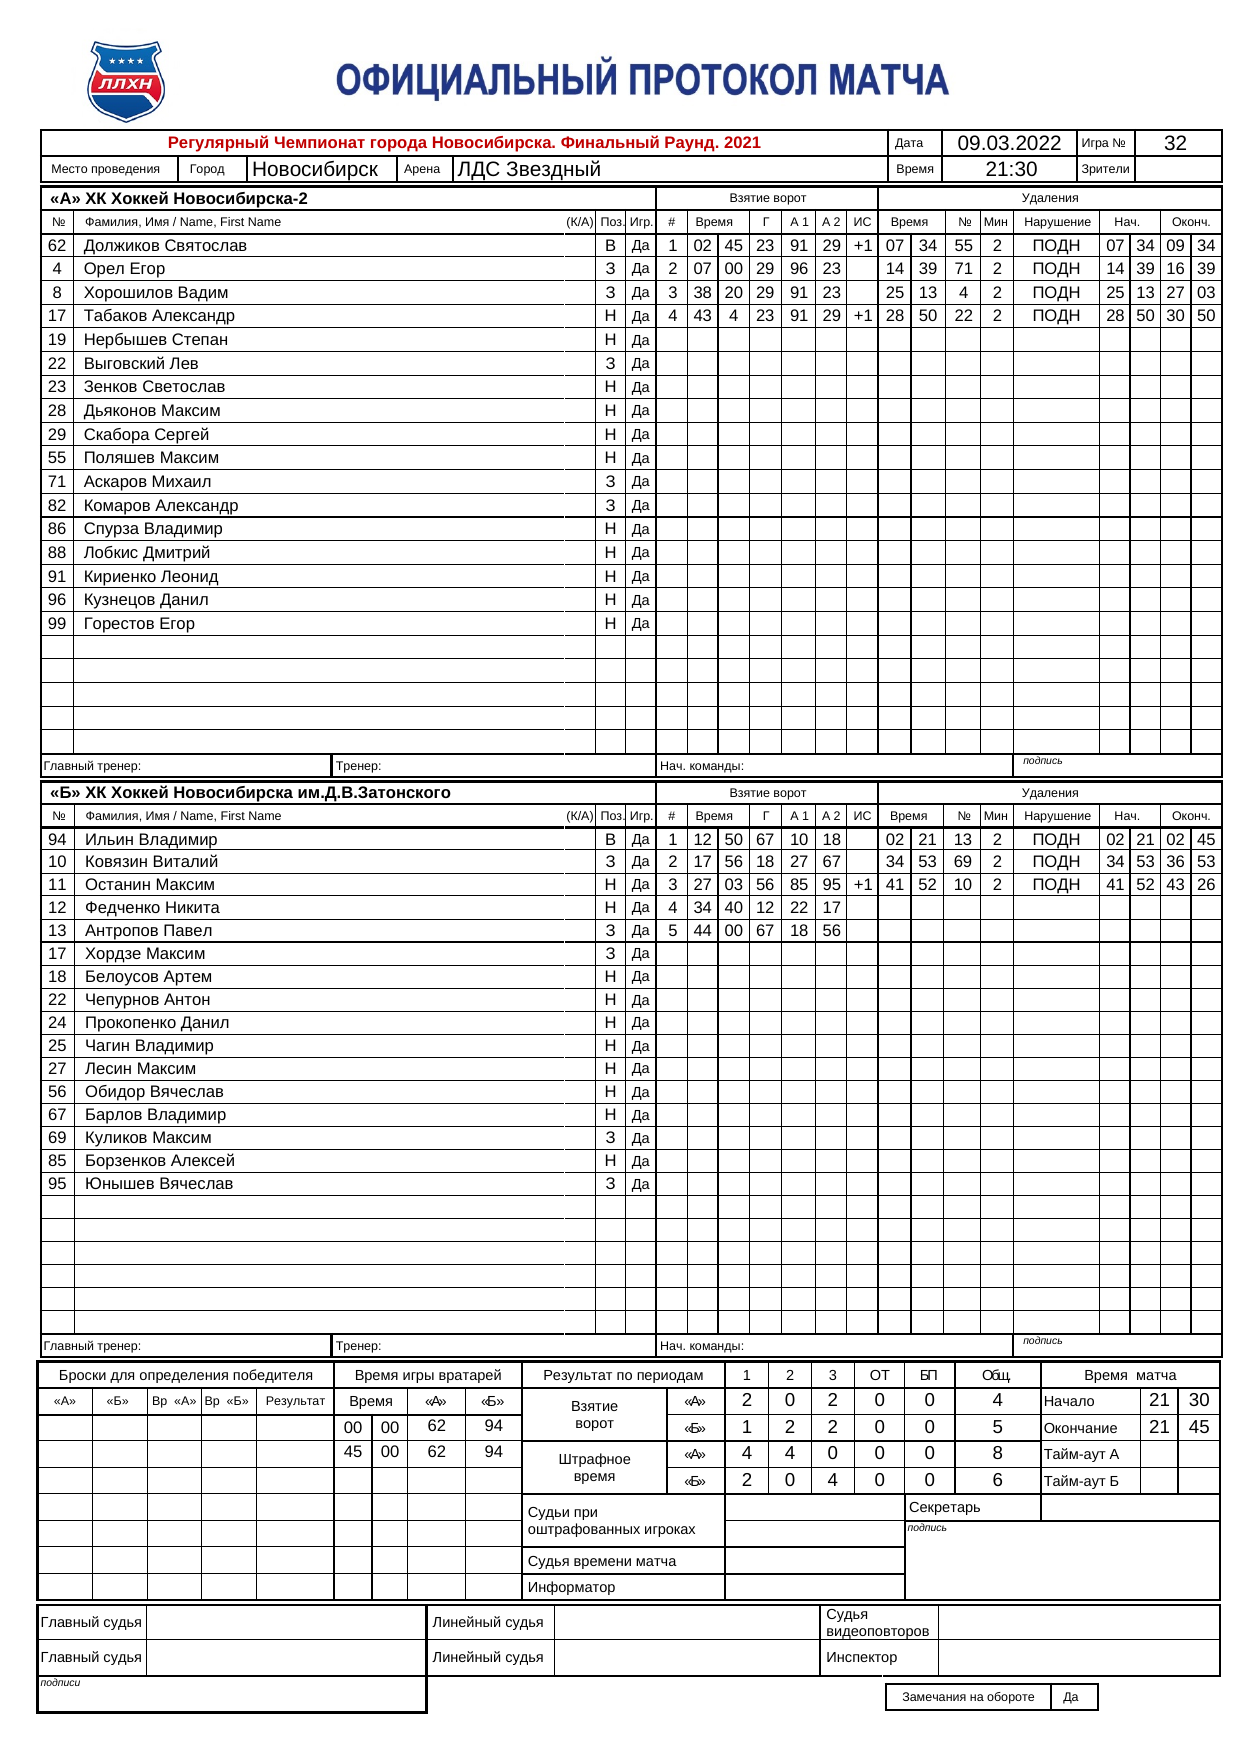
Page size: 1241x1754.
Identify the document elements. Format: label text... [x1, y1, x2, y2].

table_cell [688, 376, 717, 398]
table_cell 0 [855, 1442, 904, 1467]
table_cell 56 [816, 920, 846, 941]
table_cell [981, 1012, 1013, 1033]
table_cell 12 [750, 896, 781, 918]
table_cell Да [626, 920, 655, 941]
table_cell [657, 659, 687, 682]
table_cell [1100, 1196, 1129, 1218]
table_cell [657, 989, 687, 1011]
table_cell [1014, 1219, 1099, 1241]
table_cell Н [596, 305, 625, 327]
table_cell [688, 1035, 717, 1057]
table_cell [565, 588, 595, 611]
table_cell [719, 376, 749, 398]
table_header 1 [726, 1363, 768, 1387]
table_cell З [596, 470, 625, 493]
table_cell Н [596, 399, 625, 422]
table_cell [1014, 966, 1099, 987]
table_cell [782, 1288, 815, 1310]
table_cell [555, 1606, 819, 1639]
table_cell [944, 1104, 980, 1126]
table_cell [719, 1196, 749, 1218]
table_cell Да [626, 1173, 655, 1195]
table_cell [565, 1058, 595, 1079]
table_cell [1100, 707, 1129, 729]
table_cell [912, 1081, 943, 1103]
table_cell [42, 636, 73, 658]
table_cell [1131, 920, 1160, 941]
table_cell [847, 494, 877, 516]
table_cell [1014, 683, 1099, 706]
table_cell [1014, 989, 1099, 1011]
table_cell Ильин Владимир [75, 829, 564, 849]
table_cell 39 [1131, 257, 1160, 280]
table_cell [1131, 636, 1160, 658]
table_cell [719, 494, 749, 516]
table_cell [626, 730, 655, 753]
table_cell [657, 1242, 687, 1264]
table_cell [912, 1311, 943, 1333]
table_cell [1014, 659, 1099, 682]
table_cell [42, 1265, 74, 1287]
table_cell Судья времени матча [523, 1548, 724, 1573]
table_cell [565, 943, 595, 964]
table_cell [565, 257, 595, 280]
table_cell [688, 399, 717, 422]
table_cell Информатор [523, 1575, 724, 1599]
table_cell [847, 1012, 877, 1033]
table_cell [408, 1494, 465, 1520]
table_cell Взятие ворот [523, 1389, 666, 1440]
table_cell [1131, 1035, 1160, 1057]
table_cell [946, 518, 980, 540]
table_cell [1131, 707, 1160, 729]
table_cell 20 [719, 281, 749, 303]
table_cell 22 [946, 305, 980, 327]
table_cell 45 [719, 235, 749, 256]
table_cell 34 [879, 850, 910, 872]
table_cell [782, 989, 815, 1011]
table_cell [1014, 1265, 1099, 1287]
table_cell [657, 1196, 687, 1218]
table_cell [981, 896, 1013, 918]
table_cell [42, 1311, 74, 1333]
table_cell 91 [782, 305, 815, 327]
table_cell З [596, 352, 625, 374]
table_cell Да [626, 376, 655, 398]
table_cell [719, 1104, 749, 1126]
table_cell [1192, 1012, 1221, 1033]
table_cell [847, 376, 877, 398]
table_cell [847, 1150, 877, 1172]
table_cell [912, 376, 945, 398]
table_cell [657, 1173, 687, 1195]
table_cell [912, 588, 945, 611]
table_cell [879, 423, 910, 445]
table_cell [565, 920, 595, 941]
table_cell [688, 989, 717, 1011]
table_cell 2 [726, 1468, 768, 1493]
table_cell Поляшев Максим [74, 446, 564, 469]
table_cell [879, 518, 910, 540]
table_cell [1014, 541, 1099, 564]
table_cell [912, 328, 945, 351]
table_cell Н [596, 874, 625, 895]
table_cell [688, 1288, 717, 1310]
table_cell [657, 1081, 687, 1103]
table_cell 21 [912, 829, 943, 849]
table_cell [688, 1265, 717, 1287]
table_cell [1014, 943, 1099, 964]
table_cell [688, 352, 717, 374]
table_cell 0 [855, 1415, 904, 1440]
table_header Игра № [1078, 131, 1134, 155]
table_cell [1161, 730, 1190, 753]
table_cell Да [626, 423, 655, 445]
table_cell Да [626, 1127, 655, 1149]
table_cell «А» [668, 1442, 724, 1467]
table_cell [1192, 896, 1221, 918]
table_cell 21 [1141, 1389, 1177, 1413]
table_cell [1192, 494, 1221, 516]
table_cell 13 [1131, 281, 1160, 303]
table_cell 14 [1100, 257, 1129, 280]
table_cell Чагин Владимир [75, 1035, 564, 1057]
table_cell 21 [1141, 1415, 1177, 1440]
table_cell [1192, 328, 1221, 351]
table_cell [1131, 1265, 1160, 1287]
table_cell [847, 1265, 877, 1287]
table_cell [750, 1219, 781, 1241]
table_cell Да [626, 588, 655, 611]
table_cell Да [626, 989, 655, 1011]
table_cell [657, 1311, 687, 1333]
table_cell [1014, 896, 1099, 918]
table_cell [816, 1012, 846, 1033]
table_cell [912, 352, 945, 374]
table_cell Чепурнов Антон [75, 989, 564, 1011]
table_cell [626, 683, 655, 706]
table_cell [719, 423, 749, 445]
table_cell [847, 588, 877, 611]
table_header «А» ХК Хоккей Новосибирска-2 [42, 188, 655, 209]
table_cell Н [596, 541, 625, 564]
table_cell [944, 896, 980, 918]
table_cell «А» [668, 1389, 724, 1413]
table_cell Нербышев Степан [74, 328, 564, 351]
table_cell 25 [42, 1035, 74, 1057]
table_cell [626, 1219, 655, 1241]
table_cell Результат [257, 1389, 333, 1413]
table_cell [565, 1150, 595, 1172]
table_cell [657, 966, 687, 987]
table_cell Да [626, 1104, 655, 1126]
table_cell [750, 1311, 781, 1333]
table_cell Н [596, 1012, 625, 1033]
table_cell [782, 943, 815, 964]
table_cell [565, 235, 595, 256]
table_cell [1100, 896, 1129, 918]
table_cell [257, 1574, 333, 1599]
table_cell 18 [816, 829, 846, 849]
table_cell [719, 659, 749, 682]
table_cell 67 [750, 920, 781, 941]
table_cell Да [626, 470, 655, 493]
table_cell [1131, 494, 1160, 516]
table_cell [565, 446, 595, 469]
table_cell [847, 1196, 877, 1218]
table_cell [1161, 399, 1190, 422]
table_cell 29 [750, 281, 781, 303]
table_cell [657, 1012, 687, 1033]
table_cell [782, 1265, 815, 1287]
table_cell [981, 612, 1013, 634]
table_cell [816, 541, 846, 564]
table_cell 50 [1192, 305, 1221, 327]
table_cell 41 [879, 874, 910, 895]
table_cell [626, 707, 655, 729]
table_cell 69 [42, 1127, 74, 1149]
table_cell [816, 1219, 846, 1241]
table_cell [816, 707, 846, 729]
table_cell Ковязин Виталий [75, 850, 564, 872]
table_cell [782, 470, 815, 493]
table_cell 50 [719, 829, 749, 849]
table_cell [466, 1494, 521, 1520]
table_cell [782, 1311, 815, 1333]
table_cell [1014, 470, 1099, 493]
table_cell [1100, 1104, 1129, 1126]
table_cell 17 [42, 943, 74, 964]
table_cell 27 [1161, 281, 1190, 303]
table_cell 39 [912, 257, 945, 280]
table_cell [1192, 966, 1221, 987]
table_cell [750, 470, 781, 493]
table_cell [565, 659, 595, 682]
table_cell [565, 541, 595, 564]
table_cell [657, 518, 687, 540]
table_cell [1131, 659, 1160, 682]
table_cell Да [626, 896, 655, 918]
table_cell [657, 423, 687, 445]
table_cell [466, 1547, 521, 1573]
table_cell [1131, 399, 1160, 422]
table_cell Н [596, 376, 625, 398]
table_cell [981, 1035, 1013, 1057]
table_cell [1161, 896, 1190, 918]
table_cell [847, 281, 877, 303]
table_cell [946, 494, 980, 516]
table_cell 40 [719, 896, 749, 918]
table_cell [565, 399, 595, 422]
table_cell [1192, 1058, 1221, 1079]
table_cell подпись [1014, 1335, 1221, 1356]
table_cell 27 [688, 874, 717, 895]
table_cell [1014, 565, 1099, 587]
table_cell [466, 1468, 521, 1493]
table_cell [1014, 1058, 1099, 1079]
table_cell [688, 707, 717, 729]
table_cell 91 [782, 235, 815, 256]
table_cell Окончание [1042, 1415, 1140, 1440]
table_cell [74, 683, 564, 706]
table_cell Да [626, 235, 655, 256]
table_cell Начало [1042, 1389, 1140, 1413]
table_cell [847, 1219, 877, 1241]
table_cell Н [596, 328, 625, 351]
table_cell Судьи при оштрафованных игроках [523, 1495, 724, 1546]
table_cell [719, 612, 749, 634]
table_cell [1131, 446, 1160, 469]
table_header Удаления [879, 783, 1221, 803]
table_cell [944, 1173, 980, 1195]
table_cell З [596, 281, 625, 303]
table_cell [1161, 920, 1190, 941]
table_cell Да [626, 1081, 655, 1103]
table_cell [719, 1242, 749, 1264]
table_cell [879, 1127, 910, 1149]
table_cell [750, 1196, 781, 1218]
table_cell [1136, 157, 1221, 181]
table_cell [879, 565, 910, 587]
table_cell Оконч. [1161, 805, 1221, 826]
table_cell [1100, 966, 1129, 987]
table_cell [1131, 966, 1160, 987]
table_cell [847, 446, 877, 469]
table_cell [816, 683, 846, 706]
table_cell Время [688, 805, 749, 826]
table_header Время игры вратарей [335, 1363, 521, 1387]
table_cell Нач. команды: [657, 1335, 1012, 1356]
table_cell [42, 730, 73, 753]
table_cell [981, 1104, 1013, 1126]
table_cell Время [688, 211, 749, 233]
table_cell [1192, 423, 1221, 445]
table_cell [1100, 612, 1129, 634]
table_cell 86 [42, 518, 73, 540]
table_cell ПОДН [1014, 874, 1099, 895]
table_cell [1100, 943, 1129, 964]
table_cell [719, 470, 749, 493]
table_cell [1131, 612, 1160, 634]
table_cell [1179, 1441, 1219, 1467]
table_cell [879, 1288, 910, 1310]
table_cell [981, 352, 1013, 374]
table_cell [688, 1104, 717, 1126]
table_cell [946, 707, 980, 729]
table_cell 3 [657, 281, 687, 303]
table_cell [75, 1265, 564, 1287]
table_cell [719, 1265, 749, 1287]
table_cell [657, 352, 687, 374]
table_cell [1100, 636, 1129, 658]
table_cell [782, 494, 815, 516]
table_cell [1100, 683, 1129, 706]
table_cell 13 [42, 920, 74, 941]
table_cell 1 [726, 1415, 768, 1440]
table_cell Нач. [1100, 805, 1160, 826]
table_cell [719, 328, 749, 351]
table_cell Арена [398, 157, 452, 181]
table_cell [879, 541, 910, 564]
table_cell [912, 518, 945, 540]
table_cell № [42, 805, 74, 826]
table_cell [912, 612, 945, 634]
table_cell [657, 565, 687, 587]
table_cell ПОДН [1014, 829, 1099, 849]
table_cell 43 [688, 305, 717, 327]
table_cell [944, 966, 980, 987]
table_cell 22 [42, 352, 73, 374]
table_cell [816, 328, 846, 351]
table_cell [719, 1288, 749, 1310]
table_cell [944, 1035, 980, 1057]
table_cell 16 [1161, 257, 1190, 280]
table_cell [912, 989, 943, 1011]
table_cell Фамилия, Имя / Name, First Name [75, 805, 565, 826]
table_cell подписи [39, 1677, 425, 1711]
table_cell [688, 1150, 717, 1172]
table_cell Н [596, 423, 625, 445]
table_cell [719, 518, 749, 540]
table_cell Судья видеоповторов [821, 1606, 938, 1639]
table_header Время матча [1042, 1363, 1219, 1387]
table_cell [981, 1311, 1013, 1333]
table_cell [1192, 541, 1221, 564]
table_cell Игр. [626, 805, 655, 826]
table_cell [74, 636, 564, 658]
table_cell Тренер: [333, 1335, 655, 1356]
table_cell Да [626, 494, 655, 516]
table_cell 53 [912, 850, 943, 872]
table_cell [596, 730, 625, 753]
table_cell [1131, 1173, 1160, 1195]
table_cell [1014, 1035, 1099, 1057]
table_cell [912, 399, 945, 422]
table_cell Время [889, 157, 941, 181]
table_cell [1100, 1288, 1129, 1310]
table_cell [1100, 352, 1129, 374]
table_cell [981, 494, 1013, 516]
table_cell # [657, 805, 687, 826]
table_cell [93, 1521, 147, 1546]
table_cell [981, 989, 1013, 1011]
table_cell Время [879, 211, 945, 233]
table_cell Н [596, 1035, 625, 1057]
table_header «Б» ХК Хоккей Новосибирска им.Д.В.Затонского [42, 783, 655, 803]
table_cell [750, 1012, 781, 1033]
table_cell 2 [657, 257, 687, 280]
table_cell [1161, 1219, 1190, 1241]
table_cell [847, 1311, 877, 1333]
table_cell [148, 1494, 201, 1520]
table_cell [1161, 636, 1190, 658]
table_cell [1100, 470, 1129, 493]
table_cell 07 [879, 235, 910, 256]
table_cell [688, 518, 717, 540]
table_cell [1014, 399, 1099, 422]
table_cell [688, 1196, 717, 1218]
table_cell [750, 1265, 781, 1287]
table_cell [847, 1081, 877, 1103]
table_cell [565, 470, 595, 493]
table_cell 00 [335, 1416, 371, 1440]
table_cell [816, 423, 846, 445]
table_cell [626, 1288, 655, 1310]
table_cell [816, 1035, 846, 1057]
table_cell Н [596, 565, 625, 587]
table_cell Вр «А» [148, 1389, 201, 1413]
table_cell [202, 1521, 256, 1546]
table_cell [1131, 1081, 1160, 1103]
table_cell [847, 683, 877, 706]
table_cell 62 [408, 1441, 465, 1467]
table_cell [1161, 518, 1190, 540]
table_cell [1192, 1035, 1221, 1057]
table_cell [939, 1606, 1219, 1639]
table_cell [782, 730, 815, 753]
table_cell [750, 494, 781, 516]
table_cell [879, 1012, 910, 1033]
table_cell [565, 1104, 595, 1126]
table_cell 88 [42, 541, 73, 564]
table_cell [1192, 1288, 1221, 1310]
table_cell [1161, 943, 1190, 964]
table_cell 41 [1100, 874, 1129, 895]
table_cell 2 [812, 1415, 854, 1440]
table_cell [1131, 470, 1160, 493]
table_cell [1014, 707, 1099, 729]
table_cell 3 [657, 874, 687, 895]
table_cell [944, 1288, 980, 1310]
table_cell Скабора Сергей [74, 423, 564, 445]
table_cell [981, 376, 1013, 398]
table_cell [1161, 446, 1190, 469]
table_cell Белоусов Артем [75, 966, 564, 987]
table_cell [981, 683, 1013, 706]
table_cell [93, 1416, 147, 1440]
table_cell [1100, 399, 1129, 422]
table_cell 23 [42, 376, 73, 398]
table_cell [750, 541, 781, 564]
table_cell [750, 1150, 781, 1172]
table_cell [626, 1311, 655, 1333]
table_cell [981, 1196, 1013, 1218]
table_cell [565, 1311, 595, 1333]
table_cell [1161, 1081, 1190, 1103]
table_cell Куликов Максим [75, 1127, 564, 1149]
table_cell Мин [981, 211, 1013, 233]
table_cell [847, 423, 877, 445]
table_cell Город [179, 157, 246, 181]
table_cell [565, 1035, 595, 1057]
table_cell [1100, 730, 1129, 753]
table_cell [565, 966, 595, 987]
table_cell [847, 730, 877, 753]
table_cell 45 [1179, 1415, 1219, 1440]
table_cell 22 [42, 989, 74, 1011]
table_cell Н [596, 1058, 625, 1079]
table_cell [944, 1265, 980, 1287]
table_cell 29 [816, 235, 846, 256]
table_cell [93, 1468, 147, 1493]
table_cell [565, 1173, 595, 1195]
table_cell [75, 1242, 564, 1264]
table_cell [847, 518, 877, 540]
table_cell 50 [1131, 305, 1160, 327]
table_cell [1014, 494, 1099, 516]
table_cell [74, 659, 564, 682]
table_cell [688, 494, 717, 516]
table_cell [596, 659, 625, 682]
table_cell [688, 1219, 717, 1241]
table_cell [816, 1150, 846, 1172]
table_cell Да [626, 1012, 655, 1033]
table_cell [1100, 1219, 1129, 1241]
table_cell 34 [1131, 235, 1160, 256]
table_cell [719, 399, 749, 422]
table_cell Да [626, 874, 655, 895]
table_cell Игр. [626, 211, 655, 233]
table_cell [688, 1311, 717, 1333]
table_cell [1161, 1058, 1190, 1079]
table_cell [75, 1311, 564, 1333]
table_cell [408, 1521, 465, 1546]
table_cell [847, 328, 877, 351]
table_cell [750, 423, 781, 445]
table_cell [1161, 1196, 1190, 1218]
table_cell [782, 1012, 815, 1033]
table_cell [847, 1173, 877, 1195]
table_cell [1014, 1288, 1099, 1310]
table_cell [1192, 1311, 1221, 1333]
table_cell [1161, 588, 1190, 611]
table_cell [981, 659, 1013, 682]
table_cell 8 [956, 1442, 1040, 1467]
table_cell [1192, 1081, 1221, 1103]
table_cell 0 [812, 1442, 854, 1467]
table_cell 23 [816, 281, 846, 303]
table_cell подпись [906, 1522, 1219, 1599]
table_cell Да [626, 281, 655, 303]
table_cell [879, 1219, 910, 1241]
table_cell [565, 1265, 595, 1287]
table_cell 8 [42, 281, 73, 303]
table_cell [688, 1242, 717, 1264]
table_cell [408, 1547, 465, 1573]
table_cell [879, 1081, 910, 1103]
table_cell Н [596, 612, 625, 634]
table_cell 50 [912, 305, 945, 327]
table_cell [1161, 352, 1190, 374]
table_cell 45 [335, 1441, 371, 1467]
table_cell 56 [719, 850, 749, 872]
table_cell [148, 1468, 201, 1493]
table_cell [1100, 1173, 1129, 1195]
table_cell 71 [946, 257, 980, 280]
table_cell Да [626, 305, 655, 327]
table_cell [719, 1012, 749, 1033]
table_cell А 2 [816, 211, 846, 233]
table_cell Зенков Светослав [74, 376, 564, 398]
table_cell [912, 1219, 943, 1241]
table_cell Спурза Владимир [74, 518, 564, 540]
table_cell [782, 423, 815, 445]
table_cell 39 [1192, 257, 1221, 280]
table_cell 2 [981, 235, 1013, 256]
table_cell ЛДС Звездный [454, 157, 887, 181]
table_cell (К/А) [565, 805, 595, 826]
table_cell [657, 1219, 687, 1241]
table_cell [1161, 494, 1190, 516]
table_cell [688, 541, 717, 564]
table_cell [1192, 352, 1221, 374]
table_cell [1131, 352, 1160, 374]
table_cell [42, 1219, 74, 1241]
table_cell 6 [956, 1468, 1040, 1493]
table_header Дата [889, 131, 941, 155]
table_cell [944, 1150, 980, 1172]
table_cell 62 [408, 1416, 465, 1440]
table_cell 4 [946, 281, 980, 303]
table_cell [750, 966, 781, 987]
table_cell [1131, 1012, 1160, 1033]
table_cell [946, 352, 980, 374]
table_cell 2 [981, 281, 1013, 303]
table_cell [147, 1640, 425, 1675]
table_cell [782, 612, 815, 634]
table_cell 34 [688, 896, 717, 918]
table_cell [912, 446, 945, 469]
table_cell [879, 896, 910, 918]
table_cell # [657, 211, 687, 233]
table_cell [1192, 1173, 1221, 1195]
table_cell [879, 494, 910, 516]
table_cell 94 [466, 1441, 521, 1467]
table_cell 56 [750, 874, 781, 895]
table_cell Да [626, 328, 655, 351]
table_cell Хорошилов Вадим [74, 281, 564, 303]
table_cell [1131, 518, 1160, 540]
table_cell [847, 989, 877, 1011]
table_cell [816, 565, 846, 587]
table_cell [912, 1242, 943, 1264]
table_cell Федченко Никита [75, 896, 564, 918]
table_cell 5 [956, 1415, 1040, 1440]
table_cell 26 [1192, 874, 1221, 895]
table_cell [719, 541, 749, 564]
table_cell [946, 328, 980, 351]
table_cell [657, 1127, 687, 1149]
table_cell [782, 1127, 815, 1149]
table_cell [335, 1574, 371, 1599]
table_cell [1192, 518, 1221, 540]
table_cell [946, 565, 980, 587]
table_cell 91 [782, 281, 815, 303]
table_cell [565, 1288, 595, 1310]
table_cell [1014, 1311, 1099, 1333]
table_cell [148, 1574, 201, 1599]
table_cell [565, 1012, 595, 1033]
table_cell [719, 1173, 749, 1195]
table_cell Н [596, 518, 625, 540]
table_cell Секретарь [906, 1495, 1040, 1520]
table_cell [1161, 1288, 1190, 1310]
table_cell [657, 376, 687, 398]
table_cell [257, 1494, 333, 1520]
table_cell [750, 588, 781, 611]
table_cell 0 [769, 1389, 811, 1413]
table_cell [719, 730, 749, 753]
table_cell [981, 470, 1013, 493]
table_cell Н [596, 1150, 625, 1172]
table_cell [565, 1242, 595, 1264]
table_cell ПОДН [1014, 850, 1099, 872]
table_cell [847, 399, 877, 422]
table_cell Да [626, 257, 655, 280]
table_cell [688, 470, 717, 493]
table_cell 02 [879, 829, 910, 849]
table_cell [912, 943, 943, 964]
table_cell [750, 352, 781, 374]
table_cell 34 [912, 235, 945, 256]
table_cell [596, 1242, 625, 1264]
table_cell [1131, 896, 1160, 918]
table_cell [816, 376, 846, 398]
table_cell [1131, 376, 1160, 398]
table_cell [912, 1058, 943, 1079]
table_cell [816, 612, 846, 634]
table_cell [944, 943, 980, 964]
table_cell Барлов Владимир [75, 1104, 564, 1126]
table_cell [657, 683, 687, 706]
table_cell [657, 588, 687, 611]
table_cell [912, 1196, 943, 1218]
table_cell [981, 636, 1013, 658]
table_cell [657, 1150, 687, 1172]
table_cell [782, 1150, 815, 1172]
table_cell [847, 707, 877, 729]
table_cell 4 [956, 1389, 1040, 1413]
table_cell [719, 1081, 749, 1103]
table_cell Да [626, 352, 655, 374]
table_cell [1014, 1242, 1099, 1264]
table_cell [981, 1265, 1013, 1287]
table_cell 0 [855, 1468, 904, 1493]
table_cell [688, 565, 717, 587]
table_cell 4 [42, 257, 73, 280]
table_cell 67 [750, 829, 781, 849]
table_cell 12 [688, 829, 717, 849]
table_cell [1014, 612, 1099, 634]
table_cell Орел Егор [74, 257, 564, 280]
table_cell 67 [42, 1104, 74, 1126]
table_cell [1192, 399, 1221, 422]
table_cell [1100, 1012, 1129, 1033]
table_cell [75, 1196, 564, 1218]
table_cell Место проведения [42, 157, 177, 181]
table_cell Зрители [1078, 157, 1134, 181]
table_cell 85 [782, 874, 815, 895]
table_cell [39, 1574, 92, 1599]
table_cell 45 [1192, 829, 1221, 849]
table_cell [981, 1219, 1013, 1241]
table_cell [202, 1494, 256, 1520]
table_cell 30 [1161, 305, 1190, 327]
table_cell [879, 683, 910, 706]
table_cell 2 [981, 850, 1013, 872]
table_cell [555, 1640, 819, 1675]
table_cell [335, 1494, 371, 1520]
table_cell [912, 683, 945, 706]
table_cell «Б» [668, 1468, 724, 1493]
table_cell [1100, 328, 1129, 351]
table_cell [688, 659, 717, 682]
table_cell [939, 1640, 1219, 1675]
table_cell «А» [39, 1389, 92, 1413]
table_cell [946, 636, 980, 658]
table_cell [981, 541, 1013, 564]
table_cell [816, 1196, 846, 1218]
table_cell 43 [1161, 874, 1190, 895]
table_cell [1100, 989, 1129, 1011]
table_cell [688, 1081, 717, 1103]
table_cell [335, 1468, 371, 1493]
table_cell [719, 636, 749, 658]
table_cell [466, 1574, 521, 1599]
table_cell [1192, 730, 1221, 753]
table_cell [750, 1058, 781, 1079]
table_cell [879, 1035, 910, 1057]
table_cell [42, 1242, 74, 1264]
table_cell [1099, 1682, 1220, 1711]
table_cell [657, 943, 687, 964]
table_cell [912, 636, 945, 658]
table_cell [750, 1104, 781, 1126]
table_cell 17 [688, 850, 717, 872]
table_cell [1192, 1104, 1221, 1126]
table_cell Хордзе Максим [75, 943, 564, 964]
table_cell [816, 1104, 846, 1126]
table_cell [719, 966, 749, 987]
table_cell [847, 1035, 877, 1057]
table_cell [148, 1547, 201, 1573]
table_cell [257, 1547, 333, 1573]
table_cell [565, 612, 595, 634]
table_cell [1192, 943, 1221, 964]
table_cell 07 [1100, 235, 1129, 256]
table_cell [750, 565, 781, 587]
table_cell [879, 730, 910, 753]
table_cell [373, 1547, 407, 1573]
table_cell 0 [905, 1442, 954, 1467]
table_cell [1161, 1265, 1190, 1287]
table_cell Да [626, 446, 655, 469]
table_cell [816, 989, 846, 1011]
table_cell [1042, 1495, 1219, 1520]
table_cell [816, 446, 846, 469]
table_cell [719, 1150, 749, 1172]
table_cell [946, 446, 980, 469]
table_cell 2 [981, 874, 1013, 895]
table_cell [657, 1058, 687, 1079]
table_header Да [1052, 1685, 1097, 1709]
table_cell [1100, 423, 1129, 445]
table_cell [912, 1035, 943, 1057]
picture [5, 28, 1179, 129]
table_cell [93, 1547, 147, 1573]
table_cell Тайм-аут А [1042, 1441, 1140, 1467]
table_cell 4 [657, 305, 687, 327]
table_cell [1161, 1104, 1190, 1126]
table_cell [565, 305, 595, 327]
table_cell Да [626, 1150, 655, 1172]
table_cell [1014, 446, 1099, 469]
table_cell [946, 612, 980, 634]
table_cell Штрафное время [523, 1442, 666, 1493]
table_cell Линейный судья [428, 1640, 554, 1675]
table_cell 29 [816, 305, 846, 327]
table_cell 09 [1161, 235, 1190, 256]
table_cell [1014, 1173, 1099, 1195]
table_cell [912, 541, 945, 564]
table_cell [782, 1058, 815, 1079]
table_cell Борзенков Алексей [75, 1150, 564, 1172]
table_cell [657, 612, 687, 634]
table_cell [719, 683, 749, 706]
table_cell 27 [782, 850, 815, 872]
table_cell [879, 328, 910, 351]
table_cell [1014, 1012, 1099, 1033]
table_cell Главный тренер: [42, 1335, 330, 1356]
table_cell [782, 1196, 815, 1218]
table_cell Аскаров Михаил [74, 470, 564, 493]
table_cell [1161, 1150, 1190, 1172]
table_cell Поз. [596, 805, 625, 826]
table_cell [565, 874, 595, 895]
table_cell [719, 446, 749, 469]
table_cell Н [596, 966, 625, 987]
table_cell [202, 1416, 256, 1440]
table_header 3 [812, 1363, 854, 1387]
table_cell [1100, 494, 1129, 516]
table_cell [1100, 518, 1129, 540]
table_cell 96 [782, 257, 815, 280]
table_cell [782, 683, 815, 706]
table_cell [912, 470, 945, 493]
table_cell В [596, 235, 625, 256]
table_cell Обидор Вячеслав [75, 1081, 564, 1103]
table_cell [148, 1521, 201, 1546]
table_cell Главный судья [39, 1640, 146, 1675]
table_cell Комаров Александр [74, 494, 564, 516]
table_cell [719, 707, 749, 729]
table_cell [879, 1150, 910, 1172]
table_cell 23 [750, 235, 781, 256]
table_cell Время [335, 1389, 407, 1413]
table_cell [657, 328, 687, 351]
table_cell [1161, 612, 1190, 634]
table_cell [1131, 1058, 1160, 1079]
table_cell 29 [750, 257, 781, 280]
table_cell № [42, 211, 73, 233]
table_cell [944, 1012, 980, 1033]
table_cell [1179, 1468, 1219, 1493]
table_cell [657, 1035, 687, 1057]
table_cell 34 [1192, 235, 1221, 256]
table_cell 95 [42, 1173, 74, 1195]
table_cell [1131, 1242, 1160, 1264]
table_cell [816, 659, 846, 682]
table_cell [1131, 1311, 1160, 1333]
table_cell [816, 730, 846, 753]
table_cell 2 [657, 850, 687, 872]
table_cell Н [596, 446, 625, 469]
table_cell № [944, 805, 980, 826]
table_cell [202, 1574, 256, 1599]
table_cell подпись [1014, 755, 1221, 776]
table_cell [1192, 1265, 1221, 1287]
table_cell [1161, 1012, 1190, 1033]
table_cell [202, 1468, 256, 1493]
table_cell [719, 352, 749, 374]
table_cell [626, 636, 655, 658]
table_cell [565, 423, 595, 445]
table_cell Кузнецов Данил [74, 588, 564, 611]
table_cell ПОДН [1014, 257, 1099, 280]
table_cell [946, 588, 980, 611]
table_cell [373, 1574, 407, 1599]
table_cell [816, 588, 846, 611]
table_cell [981, 328, 1013, 351]
table_cell [1131, 423, 1160, 445]
table_cell 0 [905, 1468, 954, 1493]
table_cell [74, 707, 564, 729]
table_cell Да [626, 829, 655, 849]
table_cell [1131, 989, 1160, 1011]
table_cell 18 [750, 850, 781, 872]
table_cell 00 [719, 257, 749, 280]
table_cell [946, 470, 980, 493]
table_cell 36 [1161, 850, 1190, 872]
table_cell [1014, 1196, 1099, 1218]
table_cell [782, 707, 815, 729]
table_cell [1192, 989, 1221, 1011]
table_cell 2 [726, 1389, 768, 1413]
table_cell [847, 636, 877, 658]
table_cell [847, 541, 877, 564]
table_cell [335, 1521, 371, 1546]
table_cell [879, 588, 910, 611]
table_cell [912, 1127, 943, 1149]
table_header Взятие ворот [657, 188, 877, 209]
table_cell [1100, 920, 1129, 941]
table_cell [39, 1547, 92, 1573]
table_cell [750, 376, 781, 398]
table_cell Табаков Александр [74, 305, 564, 327]
table_cell [565, 1196, 595, 1218]
table_cell [257, 1441, 333, 1467]
table_cell [1161, 1242, 1190, 1264]
table_cell 4 [719, 305, 749, 327]
table_cell Останин Максим [75, 874, 564, 895]
table_cell 00 [719, 920, 749, 941]
table_cell [750, 730, 781, 753]
table_cell 4 [657, 896, 687, 918]
table_cell [726, 1495, 904, 1520]
table_cell [1131, 683, 1160, 706]
table_cell [782, 1242, 815, 1264]
table_cell [335, 1547, 371, 1573]
table_cell [688, 636, 717, 658]
table_cell [879, 659, 910, 682]
table_cell [1161, 565, 1190, 587]
table_cell 28 [42, 399, 73, 422]
table_cell [847, 352, 877, 374]
table_cell [847, 1058, 877, 1079]
table_cell [39, 1494, 92, 1520]
table_cell 5 [657, 920, 687, 941]
table_cell 52 [1131, 874, 1160, 895]
table_cell 17 [42, 305, 73, 327]
table_cell [466, 1521, 521, 1546]
table_cell [1100, 446, 1129, 469]
table_cell Кириенко Леонид [74, 565, 564, 587]
table_cell Юнышев Вячеслав [75, 1173, 564, 1195]
table_cell [719, 1127, 749, 1149]
table_cell [981, 966, 1013, 987]
table_header Замечания на обороте [887, 1685, 1050, 1709]
table_cell [981, 588, 1013, 611]
table_cell [816, 1265, 846, 1287]
table_cell [657, 1288, 687, 1310]
table_cell [1131, 328, 1160, 351]
table_cell [750, 1081, 781, 1103]
table_cell [912, 1150, 943, 1172]
table_cell [1192, 1150, 1221, 1172]
table_cell [1014, 920, 1099, 941]
table_cell [981, 1150, 1013, 1172]
table_cell [847, 896, 877, 918]
table_cell [565, 1127, 595, 1149]
table_cell [847, 565, 877, 587]
table_cell [147, 1606, 425, 1639]
table_cell 55 [946, 235, 980, 256]
table_cell [719, 565, 749, 587]
table_cell «Б» [668, 1415, 724, 1440]
table_cell [657, 707, 687, 729]
table_cell [879, 1173, 910, 1195]
table_cell [202, 1441, 256, 1467]
table_cell [1192, 707, 1221, 729]
table_cell [912, 1288, 943, 1310]
table_cell 2 [812, 1389, 854, 1413]
table_cell [912, 966, 943, 987]
table_cell [1131, 730, 1160, 753]
table_cell [847, 943, 877, 964]
table_cell [816, 494, 846, 516]
table_cell [1100, 565, 1129, 587]
table_cell Н [596, 588, 625, 611]
table_cell [946, 659, 980, 682]
table_header Броски для определения победителя [39, 1363, 333, 1387]
table_cell Вр «Б» [202, 1389, 256, 1413]
table_cell З [596, 1127, 625, 1149]
table_cell [981, 1288, 1013, 1310]
table_cell 4 [812, 1468, 854, 1493]
table_cell 1 [657, 829, 687, 849]
table_cell 52 [912, 874, 943, 895]
table_cell [75, 1219, 564, 1241]
table_cell [879, 943, 910, 964]
table_cell [782, 636, 815, 658]
table_cell [782, 376, 815, 398]
table_cell ПОДН [1014, 305, 1099, 327]
table_cell «Б » [466, 1389, 521, 1413]
table_cell Да [626, 541, 655, 564]
table_cell [1100, 1265, 1129, 1287]
table_cell [596, 1196, 625, 1218]
table_cell 25 [879, 281, 910, 303]
table_cell [847, 257, 877, 280]
table_cell [879, 1104, 910, 1126]
table_cell 34 [1100, 850, 1129, 872]
table_cell 02 [1161, 829, 1190, 849]
table_cell [688, 1173, 717, 1195]
table_cell Антропов Павел [75, 920, 564, 941]
table_cell 00 [373, 1441, 407, 1467]
table_cell [565, 352, 595, 374]
table_cell В [596, 829, 625, 849]
table_cell [782, 588, 815, 611]
table_cell [782, 1035, 815, 1057]
table_cell 28 [879, 305, 910, 327]
table_cell [847, 1127, 877, 1149]
table_cell [565, 896, 595, 918]
table_cell Да [626, 612, 655, 634]
table_cell [257, 1521, 333, 1546]
table_cell 82 [42, 494, 73, 516]
table_cell [879, 989, 910, 1011]
table_cell [42, 1196, 74, 1218]
table_cell Новосибирск [248, 157, 396, 181]
table_cell [879, 399, 910, 422]
table_cell 2 [769, 1415, 811, 1440]
table_header Общ. [956, 1363, 1040, 1387]
table_cell 03 [1192, 281, 1221, 303]
table_cell [1131, 1150, 1160, 1172]
table_cell Н [596, 1081, 625, 1103]
table_cell 4 [769, 1442, 811, 1467]
table_cell [847, 1288, 877, 1310]
table_cell [944, 1196, 980, 1218]
table_cell [1192, 588, 1221, 611]
table_cell З [596, 494, 625, 516]
table_cell [750, 707, 781, 729]
table_cell 71 [42, 470, 73, 493]
table_cell [688, 588, 717, 611]
table_cell [912, 896, 943, 918]
table_cell [750, 1288, 781, 1310]
table_cell [1131, 1104, 1160, 1126]
table_header Регулярный Чемпионат города Новосибирска. Финальный Раунд. 2021 [42, 131, 887, 155]
table_cell [816, 1288, 846, 1310]
table_cell [719, 1058, 749, 1079]
table_cell 0 [855, 1389, 904, 1413]
table_cell [816, 1127, 846, 1149]
table_cell [657, 446, 687, 469]
table_cell [565, 989, 595, 1011]
table_cell 91 [42, 565, 73, 587]
table_cell [981, 1081, 1013, 1103]
table_cell [1014, 588, 1099, 611]
table_cell 27 [42, 1058, 74, 1079]
table_cell 13 [944, 829, 980, 849]
table_cell [42, 659, 73, 682]
table_cell [39, 1521, 92, 1546]
table_cell [944, 1219, 980, 1241]
table_cell [1100, 541, 1129, 564]
table_cell Тайм-аут Б [1042, 1468, 1140, 1493]
table_cell Нач. команды: [657, 755, 1012, 776]
table_cell [912, 1265, 943, 1287]
table_cell [750, 943, 781, 964]
table_cell [688, 1012, 717, 1033]
table_cell [1161, 659, 1190, 682]
table_cell [912, 423, 945, 445]
table_cell [373, 1521, 407, 1546]
table_cell Линейный судья [428, 1606, 554, 1639]
table_cell [1192, 683, 1221, 706]
table_cell [750, 989, 781, 1011]
table_cell [1161, 707, 1190, 729]
table_cell [148, 1441, 201, 1467]
table_cell [688, 966, 717, 987]
table_cell 10 [42, 850, 74, 872]
table_cell [257, 1468, 333, 1493]
table_cell Да [626, 943, 655, 964]
table_cell [1014, 352, 1099, 374]
table_cell [1192, 636, 1221, 658]
table_cell [596, 1288, 625, 1310]
table_cell [565, 328, 595, 351]
table_cell Должиков Святослав [74, 235, 564, 256]
table_cell ИС [847, 211, 877, 233]
table_cell 69 [944, 850, 980, 872]
table_cell 17 [816, 896, 846, 918]
table_cell [1100, 659, 1129, 682]
table_cell 99 [42, 612, 73, 634]
table_cell [42, 707, 73, 729]
table_cell [1161, 328, 1190, 351]
table_cell [1161, 1173, 1190, 1195]
table_cell [750, 1035, 781, 1057]
table_cell [1192, 470, 1221, 493]
table_cell [816, 352, 846, 374]
table_cell Г [750, 211, 781, 233]
table_cell [1192, 1242, 1221, 1264]
table_cell Прокопенко Данил [75, 1012, 564, 1033]
table_cell Оконч. [1161, 211, 1221, 233]
table_cell 23 [750, 305, 781, 327]
table_cell Да [626, 850, 655, 872]
table_cell [816, 636, 846, 658]
table_cell [750, 399, 781, 422]
table_cell [879, 1311, 910, 1333]
table_cell Нарушение [1014, 211, 1099, 233]
table_cell Мин [981, 805, 1013, 826]
table_cell А 1 [782, 805, 815, 826]
table_cell [688, 1058, 717, 1079]
table_cell [1014, 518, 1099, 540]
table_cell 12 [42, 896, 74, 918]
table_cell [816, 943, 846, 964]
table_cell [944, 920, 980, 941]
table_cell 94 [42, 829, 74, 849]
table_cell [879, 1058, 910, 1079]
table_cell [596, 1219, 625, 1241]
table_cell ПОДН [1014, 235, 1099, 256]
table_cell [626, 659, 655, 682]
table_cell [657, 730, 687, 753]
table_cell [1014, 636, 1099, 658]
table_cell [981, 423, 1013, 445]
table_cell [847, 850, 877, 872]
table_cell [750, 518, 781, 540]
table_cell Главный тренер: [42, 755, 330, 776]
table_cell [719, 989, 749, 1011]
table_cell [565, 376, 595, 398]
table_cell [782, 352, 815, 374]
table_cell ИС [847, 805, 877, 826]
table_cell 21:30 [943, 157, 1076, 181]
table_cell [912, 1012, 943, 1033]
table_cell [981, 1127, 1013, 1149]
table_cell [782, 1219, 815, 1241]
table_cell [883, 1677, 1220, 1681]
table_cell [847, 920, 877, 941]
table_cell [1131, 1219, 1160, 1241]
table_cell 03 [719, 874, 749, 895]
table_cell [879, 470, 910, 493]
table_cell [1192, 659, 1221, 682]
table_cell [1161, 423, 1190, 445]
table_cell [688, 1127, 717, 1149]
table_cell [944, 1058, 980, 1079]
table_cell 00 [373, 1416, 407, 1440]
table_cell [1131, 943, 1160, 964]
table_cell Н [596, 989, 625, 1011]
table_cell [565, 1219, 595, 1241]
table_cell [565, 707, 595, 729]
table_cell [816, 1058, 846, 1079]
table_cell [981, 707, 1013, 729]
table_cell 02 [1100, 829, 1129, 849]
table_cell 18 [782, 920, 815, 941]
table_cell [879, 446, 910, 469]
table_cell [688, 943, 717, 964]
table_cell [1192, 1196, 1221, 1218]
table_cell [816, 1173, 846, 1195]
table_cell 85 [42, 1150, 74, 1172]
table_cell Н [596, 1104, 625, 1126]
table_cell [688, 423, 717, 445]
table_cell [912, 707, 945, 729]
table_cell [1131, 1288, 1160, 1310]
table_cell [596, 636, 625, 658]
table_cell 13 [912, 281, 945, 303]
table_cell [202, 1547, 256, 1573]
table_cell [1014, 1081, 1099, 1103]
table_cell [1192, 920, 1221, 941]
table_header 32 [1136, 131, 1221, 155]
table_cell 30 [1179, 1389, 1219, 1413]
table_cell [1014, 328, 1099, 351]
table_cell [565, 829, 595, 849]
table_header Удаления [879, 188, 1221, 209]
table_cell [719, 1311, 749, 1333]
table_cell [782, 1173, 815, 1195]
table_cell [847, 612, 877, 634]
table_cell [981, 518, 1013, 540]
table_cell [596, 1311, 625, 1333]
table_cell [782, 966, 815, 987]
table_cell Да [626, 966, 655, 987]
table_cell [879, 920, 910, 941]
table_cell [1131, 565, 1160, 587]
table_cell [1141, 1441, 1177, 1467]
table_cell [565, 850, 595, 872]
table_cell [816, 1311, 846, 1333]
table_cell [946, 541, 980, 564]
table_cell [981, 730, 1013, 753]
table_cell [657, 1104, 687, 1126]
table_cell З [596, 1173, 625, 1195]
table_header ОТ [855, 1363, 904, 1387]
table_cell [1192, 612, 1221, 634]
table_cell [981, 1173, 1013, 1195]
table_cell 02 [688, 235, 717, 256]
table_cell [782, 565, 815, 587]
table_cell [657, 541, 687, 564]
table_cell № [946, 211, 980, 233]
table_cell [373, 1468, 407, 1493]
table_cell [1161, 541, 1190, 564]
table_cell [1161, 470, 1190, 493]
table_cell [1161, 1127, 1190, 1149]
table_cell Да [626, 1035, 655, 1057]
table_cell З [596, 943, 625, 964]
table_cell З [596, 920, 625, 941]
table_cell [1161, 1035, 1190, 1057]
table_cell [944, 1127, 980, 1149]
table_cell [981, 399, 1013, 422]
table_cell [750, 1242, 781, 1264]
table_cell [879, 1242, 910, 1264]
table_cell [1192, 1127, 1221, 1149]
table_cell [1131, 541, 1160, 564]
table_cell [879, 636, 910, 658]
table_cell [596, 683, 625, 706]
table_cell [946, 730, 980, 753]
table_cell [408, 1574, 465, 1599]
table_cell [981, 1058, 1013, 1079]
table_cell [1192, 376, 1221, 398]
table_cell [912, 494, 945, 516]
table_cell [74, 730, 564, 753]
table_header 09.03.2022 [943, 131, 1076, 155]
table_cell «А» [408, 1389, 465, 1413]
table_cell [719, 1219, 749, 1241]
table_cell [782, 541, 815, 564]
table_cell [1100, 1242, 1129, 1264]
table_cell [93, 1441, 147, 1467]
table_cell [657, 1265, 687, 1287]
table_cell [847, 470, 877, 493]
table_cell Г [750, 805, 781, 826]
table_cell 4 [726, 1442, 768, 1467]
table_cell [879, 1196, 910, 1218]
table_cell [1100, 1127, 1129, 1149]
table_cell [750, 1173, 781, 1195]
table_cell 11 [42, 874, 74, 895]
table_cell [657, 636, 687, 658]
table_cell [1014, 423, 1099, 445]
table_cell 44 [688, 920, 717, 941]
table_cell 28 [1100, 305, 1129, 327]
table_cell 10 [944, 874, 980, 895]
table_cell [657, 470, 687, 493]
table_cell З [596, 850, 625, 872]
table_cell Главный судья [39, 1606, 146, 1639]
table_cell [750, 636, 781, 658]
table_cell [750, 446, 781, 469]
table_cell [912, 1104, 943, 1126]
table_cell [1100, 1150, 1129, 1172]
table_cell [944, 1081, 980, 1103]
table_cell ПОДН [1014, 281, 1099, 303]
table_cell [782, 1081, 815, 1103]
table_cell [657, 399, 687, 422]
table_cell [657, 494, 687, 516]
table_cell [565, 683, 595, 706]
table_cell [981, 446, 1013, 469]
table_cell [782, 328, 815, 351]
table_cell [750, 683, 781, 706]
table_cell [1100, 1035, 1129, 1057]
table_cell [879, 707, 910, 729]
table_cell [816, 1242, 846, 1264]
table_cell [981, 565, 1013, 587]
table_cell +1 [847, 235, 877, 256]
table_cell Горестов Егор [74, 612, 564, 634]
table_cell [1014, 376, 1099, 398]
table_cell [1131, 1196, 1160, 1218]
table_cell (К/А) [565, 211, 595, 233]
table_cell [912, 1173, 943, 1195]
table_cell 22 [782, 896, 815, 918]
table_cell [782, 518, 815, 540]
table_cell [981, 920, 1013, 941]
table_cell [1161, 989, 1190, 1011]
table_cell [946, 423, 980, 445]
table_cell А 1 [782, 211, 815, 233]
table_header Взятие ворот [657, 783, 877, 803]
table_cell [981, 943, 1013, 964]
table_header 2 [769, 1363, 811, 1387]
table_cell [946, 376, 980, 398]
table_cell [688, 328, 717, 351]
table_cell [39, 1468, 92, 1493]
table_cell [946, 399, 980, 422]
table_cell Нач. [1100, 211, 1160, 233]
table_cell [816, 518, 846, 540]
table_cell [816, 1081, 846, 1103]
table_header Результат по периодам [523, 1363, 724, 1387]
table_cell [42, 1288, 74, 1310]
table_cell [847, 659, 877, 682]
table_cell [1192, 565, 1221, 587]
table_cell Поз. [596, 211, 625, 233]
table_cell [879, 966, 910, 987]
table_cell Н [596, 896, 625, 918]
table_cell [688, 683, 717, 706]
table_cell [75, 1288, 564, 1310]
table_cell [565, 494, 595, 516]
table_cell [688, 612, 717, 634]
table_cell З [596, 257, 625, 280]
table_cell [39, 1441, 92, 1467]
table_cell [596, 707, 625, 729]
table_cell [626, 1242, 655, 1264]
table_cell [565, 281, 595, 303]
table_cell [626, 1196, 655, 1218]
table_cell [42, 683, 73, 706]
table_cell [1014, 730, 1099, 753]
table_cell 56 [42, 1081, 74, 1103]
table_cell 23 [816, 257, 846, 280]
table_cell 67 [816, 850, 846, 872]
table_cell [981, 1242, 1013, 1264]
table_cell [1100, 1081, 1129, 1103]
table_cell 1 [657, 235, 687, 256]
table_cell Фамилия, Имя / Name, First Name [74, 211, 565, 233]
table_cell Да [626, 565, 655, 587]
table_cell 24 [42, 1012, 74, 1033]
table_cell 21 [1131, 829, 1160, 849]
table_cell [373, 1494, 407, 1520]
table_cell [1100, 1058, 1129, 1079]
table_cell [879, 376, 910, 398]
table_cell Время [879, 805, 943, 826]
table_cell [879, 612, 910, 634]
table_cell Выговский Лев [74, 352, 564, 374]
table_cell [1192, 1219, 1221, 1241]
table_cell 29 [42, 423, 73, 445]
table_cell [912, 920, 943, 941]
table_cell [1100, 376, 1129, 398]
table_cell [1161, 683, 1190, 706]
table_cell А 2 [816, 805, 846, 826]
table_cell +1 [847, 874, 877, 895]
table_cell [565, 565, 595, 587]
table_cell 95 [816, 874, 846, 895]
table_cell [912, 659, 945, 682]
table_cell [1161, 376, 1190, 398]
table_cell [1161, 1311, 1190, 1333]
table_cell [565, 636, 595, 658]
table_cell [1141, 1468, 1177, 1493]
table_cell [1192, 446, 1221, 469]
table_cell [750, 328, 781, 351]
table_cell [816, 399, 846, 422]
table_cell [93, 1574, 147, 1599]
table_cell Да [626, 1058, 655, 1079]
table_cell [816, 470, 846, 493]
table_cell [1014, 1127, 1099, 1149]
table_cell 14 [879, 257, 910, 280]
table_cell [688, 730, 717, 753]
table_cell [565, 1081, 595, 1103]
table_cell [688, 446, 717, 469]
table_cell [726, 1575, 904, 1599]
table_cell [944, 1242, 980, 1264]
table_cell [428, 1677, 882, 1711]
table_cell 2 [981, 257, 1013, 280]
table_cell Дьяконов Максим [74, 399, 564, 422]
table_cell 0 [905, 1389, 954, 1413]
table_cell Нарушение [1014, 805, 1099, 826]
table_cell [257, 1416, 333, 1440]
table_cell 38 [688, 281, 717, 303]
table_cell 94 [466, 1416, 521, 1440]
table_cell [1014, 1150, 1099, 1172]
table_cell [93, 1494, 147, 1520]
table_cell [565, 730, 595, 753]
table_cell [719, 943, 749, 964]
table_cell [750, 612, 781, 634]
table_cell [39, 1416, 92, 1440]
table_cell [847, 966, 877, 987]
table_cell [1131, 1127, 1160, 1149]
table_cell [847, 829, 877, 849]
table_cell 0 [769, 1468, 811, 1493]
table_cell [719, 588, 749, 611]
table_cell [946, 683, 980, 706]
table_cell [719, 1035, 749, 1057]
table_cell 0 [905, 1415, 954, 1440]
table_cell [1131, 588, 1160, 611]
table_cell [1161, 966, 1190, 987]
table_cell 19 [42, 328, 73, 351]
table_cell [782, 446, 815, 469]
table_cell [408, 1468, 465, 1493]
table_cell Да [626, 399, 655, 422]
table_cell [944, 989, 980, 1011]
table_cell 18 [42, 966, 74, 987]
table_cell 53 [1192, 850, 1221, 872]
table_cell [565, 518, 595, 540]
table_cell [879, 1265, 910, 1287]
table_cell 2 [981, 829, 1013, 849]
table_header БП [905, 1363, 954, 1387]
table_cell [1100, 1311, 1129, 1333]
table_cell Лесин Максим [75, 1058, 564, 1079]
table_cell [750, 1127, 781, 1149]
table_cell [750, 659, 781, 682]
table_cell [726, 1521, 904, 1546]
table_cell +1 [847, 305, 877, 327]
table_cell [1014, 1104, 1099, 1126]
table_cell [782, 1104, 815, 1126]
table_cell Да [626, 518, 655, 540]
table_cell [847, 1242, 877, 1264]
table_cell [726, 1548, 904, 1573]
table_cell [596, 1265, 625, 1287]
table_cell [782, 399, 815, 422]
table_cell 25 [1100, 281, 1129, 303]
table_cell [912, 730, 945, 753]
table_cell Инспектор [821, 1640, 938, 1675]
table_cell 62 [42, 235, 73, 256]
table_cell [782, 659, 815, 682]
table_cell 55 [42, 446, 73, 469]
table_cell [847, 1104, 877, 1126]
table_cell [816, 966, 846, 987]
table_cell [879, 352, 910, 374]
table_cell 10 [782, 829, 815, 849]
table_cell Лобкис Дмитрий [74, 541, 564, 564]
table_cell 2 [981, 305, 1013, 327]
table_cell Тренер: [333, 755, 655, 776]
table_cell 96 [42, 588, 73, 611]
table_cell [1100, 588, 1129, 611]
table_cell [626, 1265, 655, 1287]
table_cell 07 [688, 257, 717, 280]
table_cell [944, 1311, 980, 1333]
table_cell [148, 1416, 201, 1440]
table_cell 53 [1131, 850, 1160, 872]
table_cell «Б» [93, 1389, 147, 1413]
table_cell [912, 565, 945, 587]
